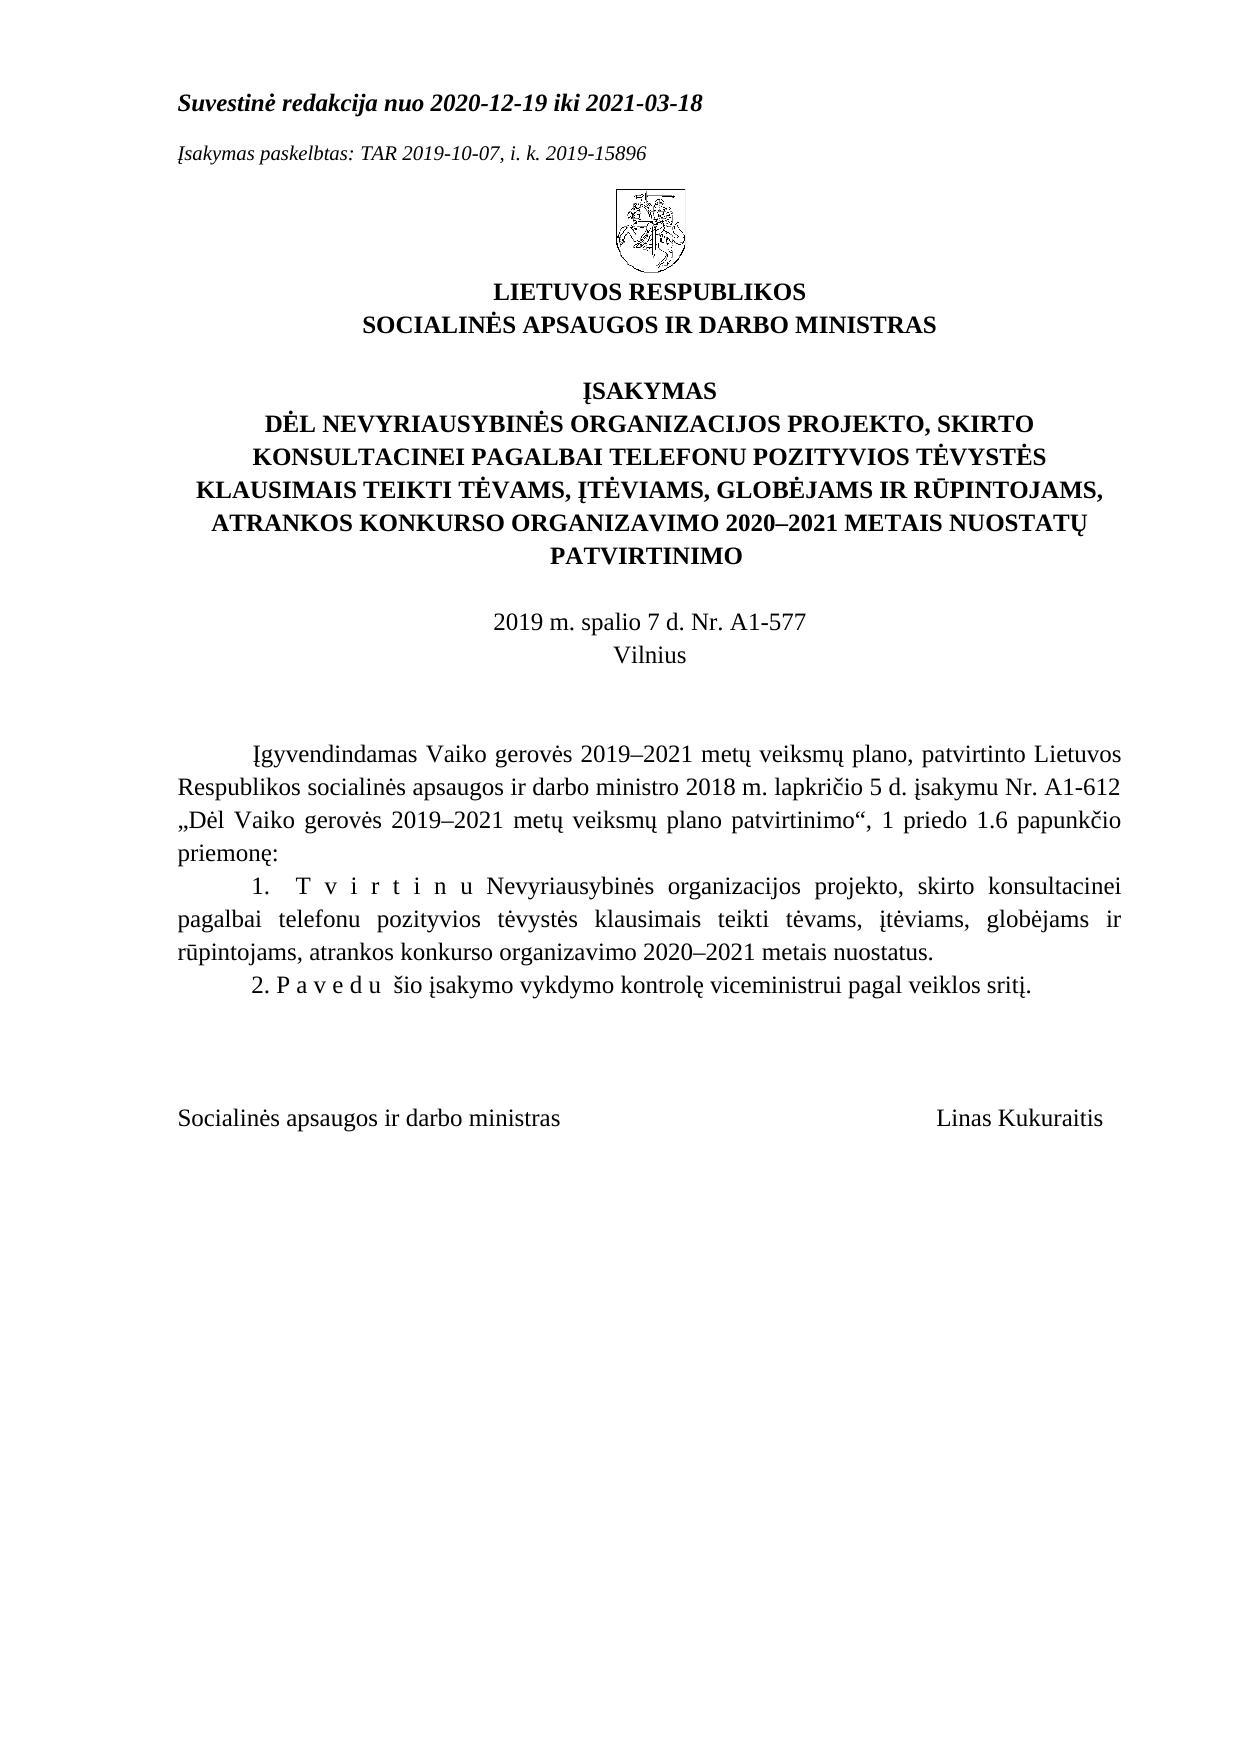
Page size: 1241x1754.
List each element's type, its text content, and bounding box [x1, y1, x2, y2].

text LIETUVOS RESPUBLIKOS [177, 277, 1122, 306]
text 1. T v i r t i n u Nevyriausybinės organizacijos projekto, skirto konsultacinei pagalbai telefonu pozityvios tėvystės klausimais teikti tėvams, įtėviams, globėjams ir rūpintojams, atrankos konkurso organizavimo 2020–2021 metais nuostatus. [177, 871, 1122, 966]
text Suvestinė redakcija nuo 2020-12-19 iki 2021-03-18 [177, 88, 1122, 117]
text 2. P a v e d u šio įsakymo vykdymo kontrolę viceministrui pagal veiklos sritį. [177, 971, 1122, 999]
text Įsakymas paskelbtas: TAR 2019-10-07, i. k. 2019-15896 [177, 141, 1122, 165]
text Įgyvendindamas Vaiko gerovės 2019–2021 metų veiksmų plano, patvirtinto Lietuvos Respublikos socialinės apsaugos ir darbo ministro 2018 m. lapkričio 5 d. įsakymu Nr. A1-612 „Dėl Vaiko gerovės 2019–2021 metų veiksmų plano patvirtinimo“, 1 priedo 1.6 papunkčio priemonę: [177, 739, 1122, 867]
text SOCIALINĖS APSAUGOS IR DARBO MINISTRAS [177, 310, 1122, 339]
text ĮSAKYMAS [177, 376, 1122, 405]
text 2019 m. spalio 7 d. Nr. A1-577 [177, 607, 1122, 636]
text Vilnius [177, 640, 1122, 669]
text DĖL NEVYRIAUSYBINĖS ORGANIZACIJOS PROJEKTO, SKIRTO KONSULTACINEI PAGALBAI TELEFONU POZITYVIOS TĖVYSTĖS KLAUSIMAIS TEIKTI TĖVAMS, ĮTĖVIAMS, GLOBĖJAMS IR RŪPINTOJAMS, ATRANKOS KONKURSO ORGANIZAVIMO 2020–2021 METAIS NUOSTATŲ PATVIRTINIMO [177, 409, 1122, 570]
text Socialinės apsaugos ir darbo ministras Linas Kukuraitis [177, 1103, 1122, 1131]
